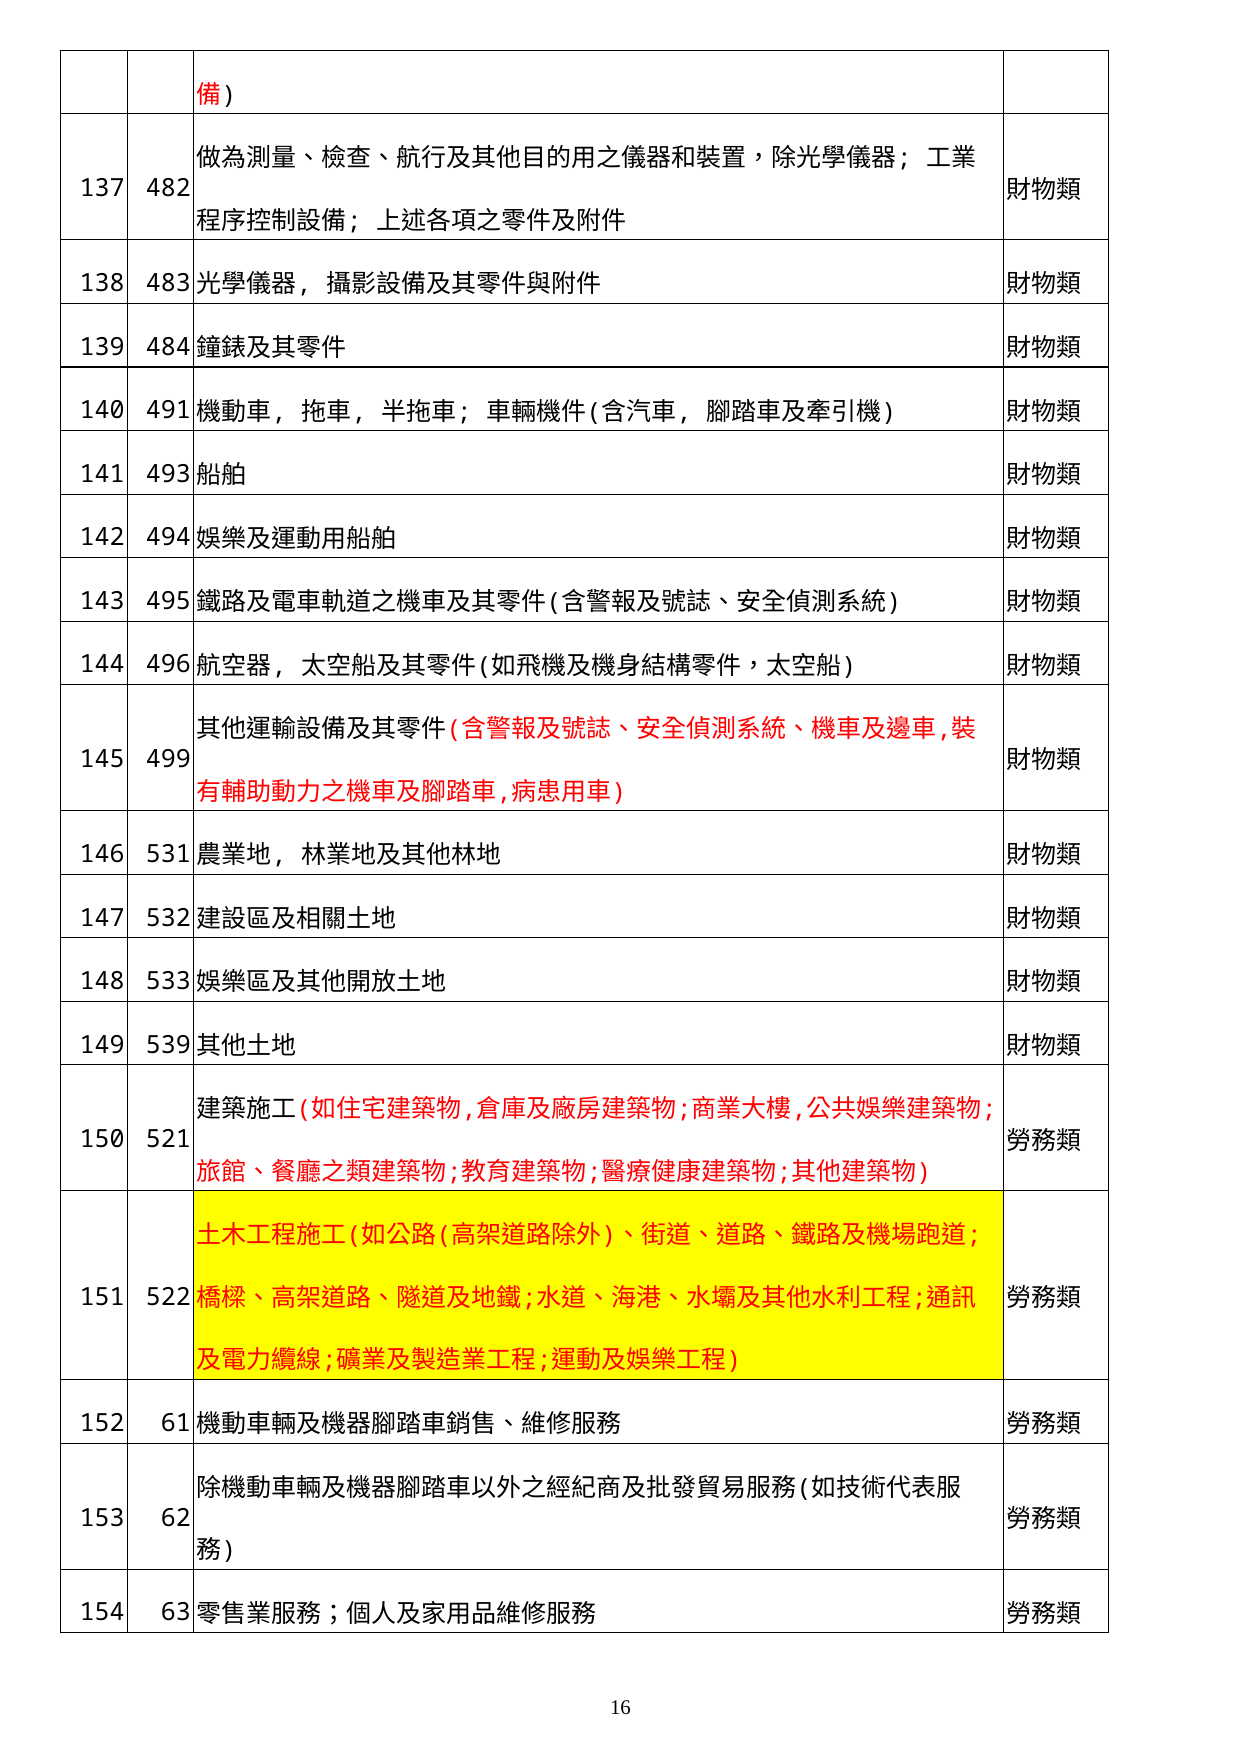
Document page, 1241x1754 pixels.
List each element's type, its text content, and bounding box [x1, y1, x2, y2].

table_cell 勞務類 [1004, 1444, 1108, 1568]
table_cell 61 [128, 1380, 193, 1442]
table_cell 153 [61, 1444, 127, 1568]
table_cell 除機動車輛及機器腳踏車以外之經紀商及批發貿易服務(如技術代表服務) [194, 1444, 1003, 1568]
table_cell 機動車, 拖車, 半拖車; 車輛機件(含汽車, 腳踏車及牽引機) [194, 368, 1003, 430]
table_cell 484 [128, 304, 193, 366]
table_cell [128, 51, 193, 113]
table_cell 141 [61, 431, 127, 493]
table_cell 539 [128, 1002, 193, 1064]
table_cell 財物類 [1004, 495, 1108, 557]
table_cell 財物類 [1004, 811, 1108, 874]
table_cell 做為測量、檢查、航行及其他目的用之儀器和裝置，除光學儀器; 工業程序控制設備; 上述各項之零件及附件 [194, 114, 1003, 239]
table_cell 151 [61, 1191, 127, 1379]
table_cell 農業地, 林業地及其他林地 [194, 811, 1003, 874]
table_cell [1004, 51, 1108, 113]
table_cell 148 [61, 938, 127, 1001]
table_cell 財物類 [1004, 685, 1108, 810]
table_cell 機動車輛及機器腳踏車銷售、維修服務 [194, 1380, 1003, 1442]
table_cell [61, 51, 127, 113]
table_cell 522 [128, 1191, 193, 1379]
table_cell 143 [61, 558, 127, 621]
table_cell 138 [61, 240, 127, 303]
table_cell 財物類 [1004, 240, 1108, 303]
table_cell 財物類 [1004, 622, 1108, 684]
table_cell 140 [61, 368, 127, 430]
table_cell 147 [61, 875, 127, 937]
table_cell 財物類 [1004, 304, 1108, 366]
table_cell 142 [61, 495, 127, 557]
table_cell 勞務類 [1004, 1570, 1108, 1632]
table_cell 145 [61, 685, 127, 810]
table_cell 財物類 [1004, 1002, 1108, 1064]
table_cell 零售業服務；個人及家用品維修服務 [194, 1570, 1003, 1632]
table_cell 521 [128, 1065, 193, 1190]
table_cell 勞務類 [1004, 1191, 1108, 1379]
table_cell 財物類 [1004, 558, 1108, 621]
table_cell 154 [61, 1570, 127, 1632]
table_cell 財物類 [1004, 114, 1108, 239]
table_cell 建築施工(如住宅建築物,倉庫及廠房建築物;商業大樓,公共娛樂建築物;旅館、餐廳之類建築物;教育建築物;醫療健康建築物;其他建築物) [194, 1065, 1003, 1190]
table_cell 船舶 [194, 431, 1003, 493]
table_cell 土木工程施工(如公路(高架道路除外)、街道、道路、鐵路及機場跑道;橋樑、高架道路、隧道及地鐵;水道、海港、水壩及其他水利工程;通訊及電力纜線;礦業及製造業工程;運動及娛樂工程) [194, 1191, 1003, 1379]
table_cell 財物類 [1004, 431, 1108, 493]
table_cell 150 [61, 1065, 127, 1190]
table_cell 勞務類 [1004, 1380, 1108, 1442]
table_cell 財物類 [1004, 368, 1108, 430]
table_cell 娛樂及運動用船舶 [194, 495, 1003, 557]
table_cell 493 [128, 431, 193, 493]
table_cell 鐘錶及其零件 [194, 304, 1003, 366]
table_cell 62 [128, 1444, 193, 1568]
table_cell 139 [61, 304, 127, 366]
table_cell 其他土地 [194, 1002, 1003, 1064]
table_cell 483 [128, 240, 193, 303]
table_cell 航空器, 太空船及其零件(如飛機及機身結構零件，太空船) [194, 622, 1003, 684]
table_cell 496 [128, 622, 193, 684]
table_cell 491 [128, 368, 193, 430]
table_cell 鐵路及電車軌道之機車及其零件(含警報及號誌、安全偵測系統) [194, 558, 1003, 621]
table_cell 146 [61, 811, 127, 874]
table_cell 137 [61, 114, 127, 239]
table_cell 娛樂區及其他開放土地 [194, 938, 1003, 1001]
table_cell 482 [128, 114, 193, 239]
table_cell 63 [128, 1570, 193, 1632]
table_cell 495 [128, 558, 193, 621]
table_cell 152 [61, 1380, 127, 1442]
table_cell 財物類 [1004, 938, 1108, 1001]
table_cell 其他運輸設備及其零件(含警報及號誌、安全偵測系統、機車及邊車,裝有輔助動力之機車及腳踏車,病患用車) [194, 685, 1003, 810]
table_cell 533 [128, 938, 193, 1001]
table_cell 494 [128, 495, 193, 557]
table_cell 532 [128, 875, 193, 937]
table_cell 備) [194, 51, 1003, 113]
table_cell 149 [61, 1002, 127, 1064]
table_cell 勞務類 [1004, 1065, 1108, 1190]
table_cell 光學儀器, 攝影設備及其零件與附件 [194, 240, 1003, 303]
table_cell 531 [128, 811, 193, 874]
table_cell 財物類 [1004, 875, 1108, 937]
table_cell 144 [61, 622, 127, 684]
table_cell 499 [128, 685, 193, 810]
table_cell 建設區及相關土地 [194, 875, 1003, 937]
